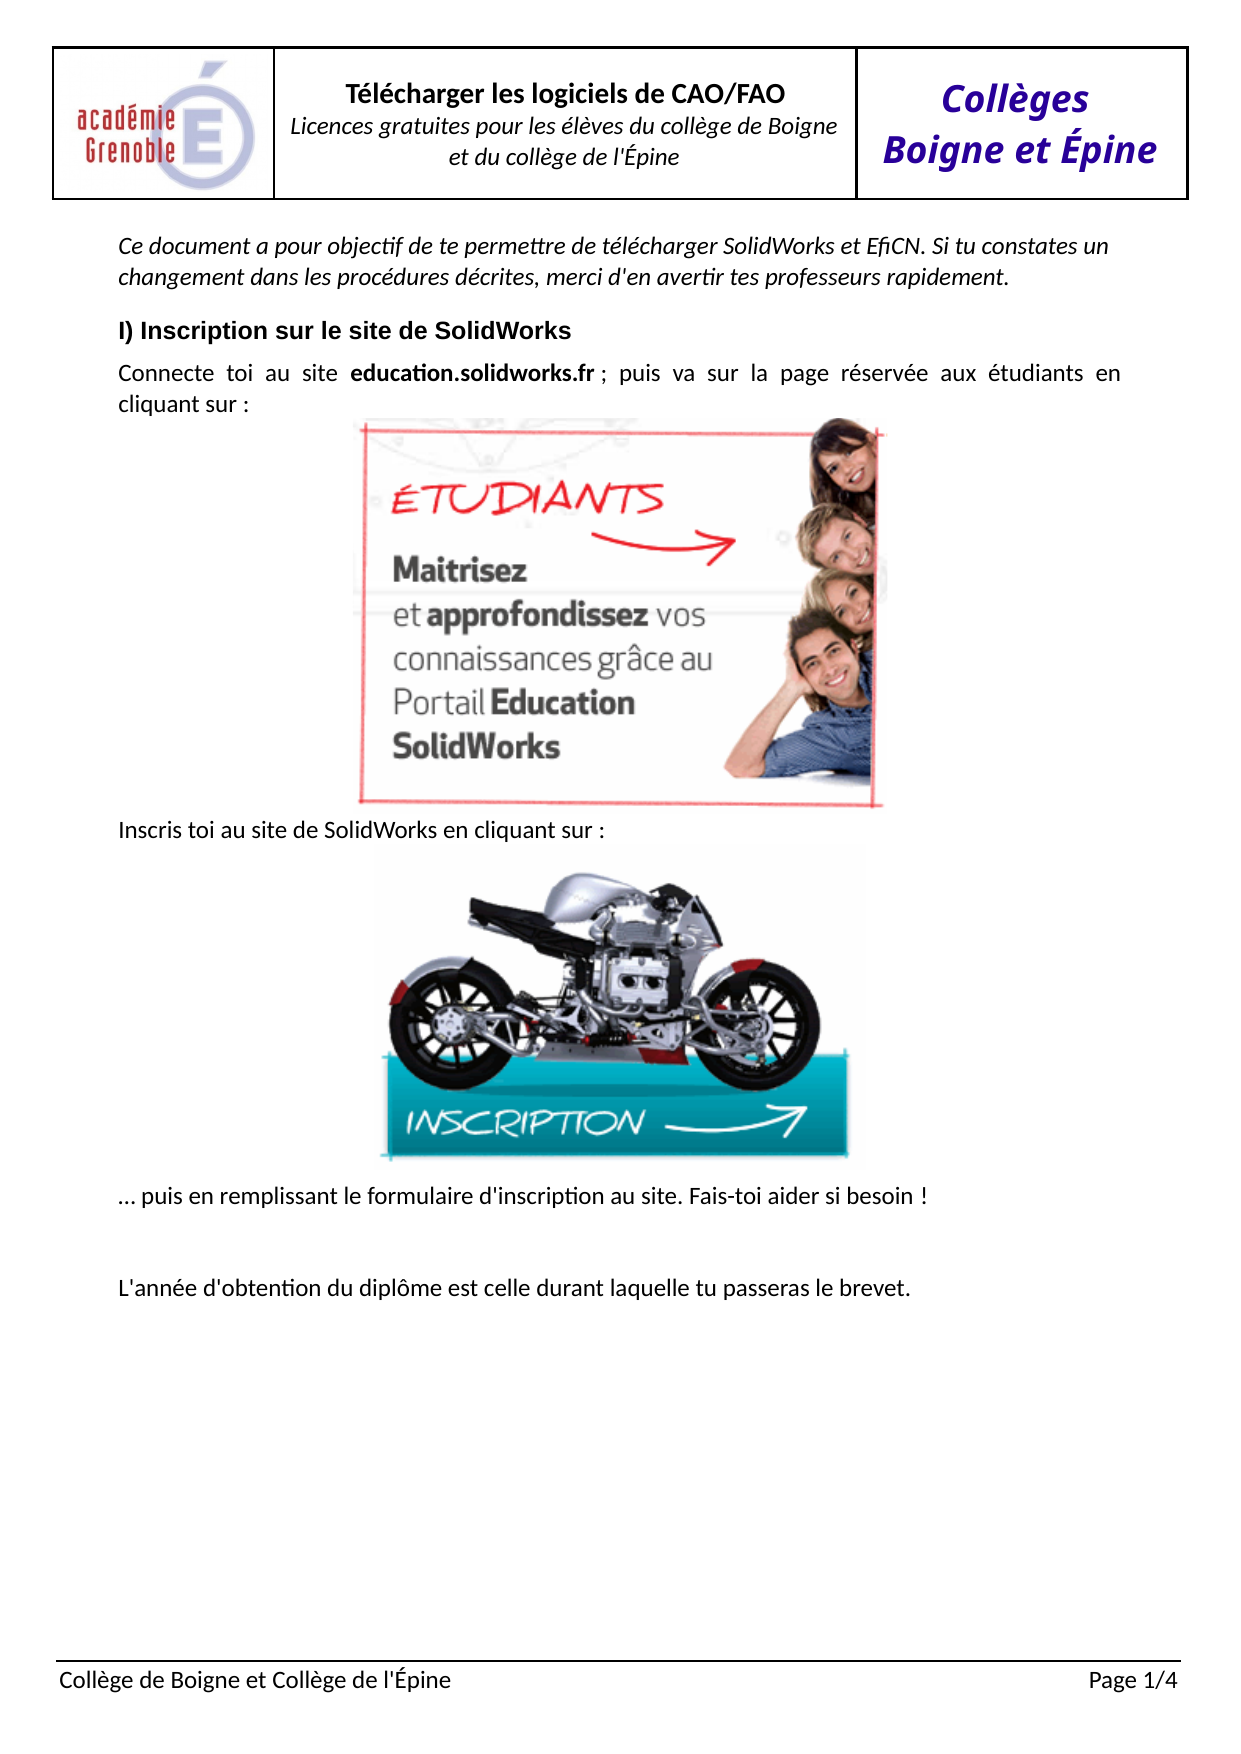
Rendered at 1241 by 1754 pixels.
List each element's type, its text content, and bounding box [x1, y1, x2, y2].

text … puis en remplissant le formulaire d'inscription au site. Fais-toi aider si besoin ! [118, 1180, 1122, 1211]
table_header Télécharger les logiciels de CAO/FAO Licences gratuites pour les élèves du collège de Boigne et du collège de l'Épine [275, 49, 855, 197]
text L'année d'obtention du diplôme est celle durant laquelle tu passeras le brevet. [118, 1272, 1122, 1302]
subtitle I) Inscription sur le site de SolidWorks [118, 316, 1122, 345]
text Ce document a pour objectif de te permettre de télécharger SolidWorks et EfiCN. Si tu constates un changement dans les procédures décrites, merci d'en avertir tes professeurs rapidement. [118, 230, 1122, 291]
text Inscris toi au site de SolidWorks en cliquant sur : [118, 814, 1122, 844]
table_header [54, 49, 273, 197]
text Connecte toi au site education.solidworks.fr ; puis va sur la page réservée aux étudiants en cliquant sur : [118, 357, 1122, 418]
table_header Collèges Boigne et Épine [858, 49, 1186, 197]
